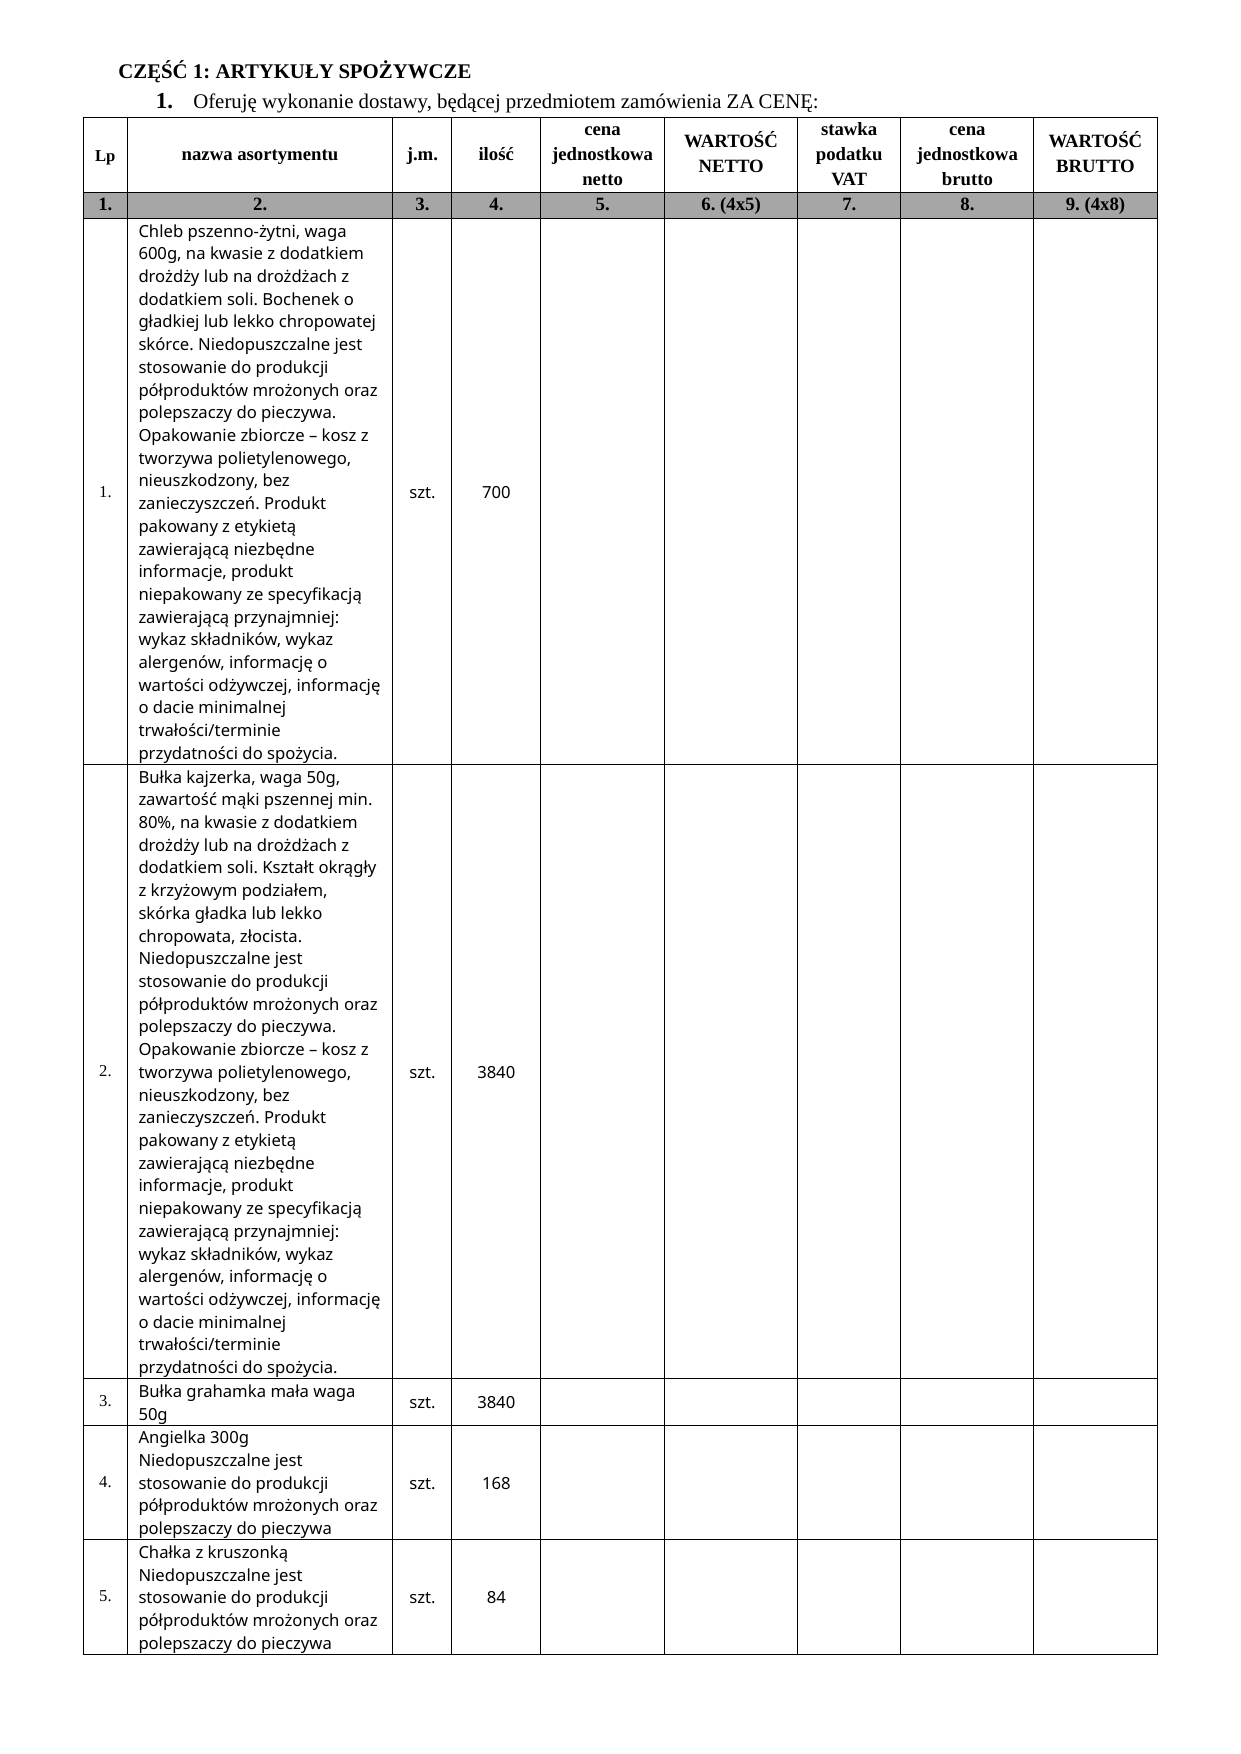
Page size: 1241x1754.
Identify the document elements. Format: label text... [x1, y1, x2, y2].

text CZĘŚĆ 1: ARTYKUŁY SPOŻYWCZE [118, 59, 1122, 83]
table_cell 3. [393, 193, 451, 218]
table_cell [901, 765, 1033, 1378]
table_cell [541, 1540, 664, 1654]
table_cell 1. [84, 219, 127, 764]
table_cell [665, 1379, 797, 1425]
table_cell 8. [901, 193, 1033, 218]
table_cell 2. [128, 193, 392, 218]
table_cell [541, 219, 664, 764]
table_cell [665, 1540, 797, 1654]
table_cell 84 [452, 1540, 540, 1654]
table_cell szt. [393, 1379, 451, 1425]
table_cell 700 [452, 219, 540, 764]
table_cell 9. (4x8) [1034, 193, 1157, 218]
table_cell Chałka z kruszonką Niedopuszczalne jest stosowanie do produkcji półproduktów mrożonych oraz polepszaczy do pieczywa [128, 1540, 392, 1654]
table_cell 168 [452, 1426, 540, 1539]
table_cell [901, 1540, 1033, 1654]
table_cell 3840 [452, 1379, 540, 1425]
table_cell Angielka 300g Niedopuszczalne jest stosowanie do produkcji półproduktów mrożonych oraz polepszaczy do pieczywa [128, 1426, 392, 1539]
table_header cena jednostkowa netto [541, 118, 664, 192]
table_cell 4. [452, 193, 540, 218]
table_cell Chleb pszenno-żytni, waga 600g, na kwasie z dodatkiem drożdży lub na drożdżach z dodatkiem soli. Bochenek o gładkiej lub lekko chropowatej skórce. Niedopuszczalne jest stosowanie do produkcji półproduktów mrożonych oraz polepszaczy do pieczywa. Opakowanie zbiorcze – kosz z tworzywa polietylenowego, nieuszkodzony, bez zanieczyszczeń. Produkt pakowany z etykietą zawierającą niezbędne informacje, produkt niepakowany ze specyfikacją zawierającą przynajmniej: wykaz składników, wykaz alergenów, informację o wartości odżywczej, informację o dacie minimalnej trwałości/terminie przydatności do spożycia. [128, 219, 392, 764]
table_cell [1034, 1426, 1157, 1539]
table_cell [798, 1540, 900, 1654]
table_cell [541, 765, 664, 1378]
table_cell 3. [84, 1379, 127, 1425]
table_cell szt. [393, 1540, 451, 1654]
table_cell [798, 765, 900, 1378]
table_cell Bułka grahamka mała waga 50g [128, 1379, 392, 1425]
table_cell 5. [541, 193, 664, 218]
table_header Lp [84, 118, 127, 192]
table_cell 7. [798, 193, 900, 218]
table_cell [1034, 765, 1157, 1378]
table_cell [665, 219, 797, 764]
table_cell [798, 219, 900, 764]
table_cell szt. [393, 219, 451, 764]
table_cell [798, 1426, 900, 1539]
table_cell [665, 1426, 797, 1539]
table_cell [1034, 1540, 1157, 1654]
table_cell [901, 219, 1033, 764]
table_header ilość [452, 118, 540, 192]
table_cell Bułka kajzerka, waga 50g, zawartość mąki pszennej min. 80%, na kwasie z dodatkiem drożdży lub na drożdżach z dodatkiem soli. Kształt okrągły z krzyżowym podziałem, skórka gładka lub lekko chropowata, złocista. Niedopuszczalne jest stosowanie do produkcji półproduktów mrożonych oraz polepszaczy do pieczywa. Opakowanie zbiorcze – kosz z tworzywa polietylenowego, nieuszkodzony, bez zanieczyszczeń. Produkt pakowany z etykietą zawierającą niezbędne informacje, produkt niepakowany ze specyfikacją zawierającą przynajmniej: wykaz składników, wykaz alergenów, informację o wartości odżywczej, informację o dacie minimalnej trwałości/terminie przydatności do spożycia. [128, 765, 392, 1378]
table_cell [1034, 1379, 1157, 1425]
table_cell 5. [84, 1540, 127, 1654]
table_header nazwa asortymentu [128, 118, 392, 192]
table_cell [541, 1379, 664, 1425]
table_cell [1034, 219, 1157, 764]
table_cell szt. [393, 765, 451, 1378]
table_cell [541, 1426, 664, 1539]
list Oferuję wykonanie dostawy, będącej przedmiotem zamówienia ZA CENĘ: [156, 87, 1122, 113]
table_cell [798, 1379, 900, 1425]
table_cell 3840 [452, 765, 540, 1378]
table_header WARTOŚĆ NETTO [665, 118, 797, 192]
table_cell 6. (4x5) [665, 193, 797, 218]
table_cell 2. [84, 765, 127, 1378]
table_header WARTOŚĆ BRUTTO [1034, 118, 1157, 192]
table_cell [901, 1426, 1033, 1539]
table_header j.m. [393, 118, 451, 192]
table_cell [901, 1379, 1033, 1425]
table_header cena jednostkowa brutto [901, 118, 1033, 192]
table_cell [665, 765, 797, 1378]
table_cell 1. [84, 193, 127, 218]
table_cell 4. [84, 1426, 127, 1539]
table_cell szt. [393, 1426, 451, 1539]
table_header stawka podatku VAT [798, 118, 900, 192]
